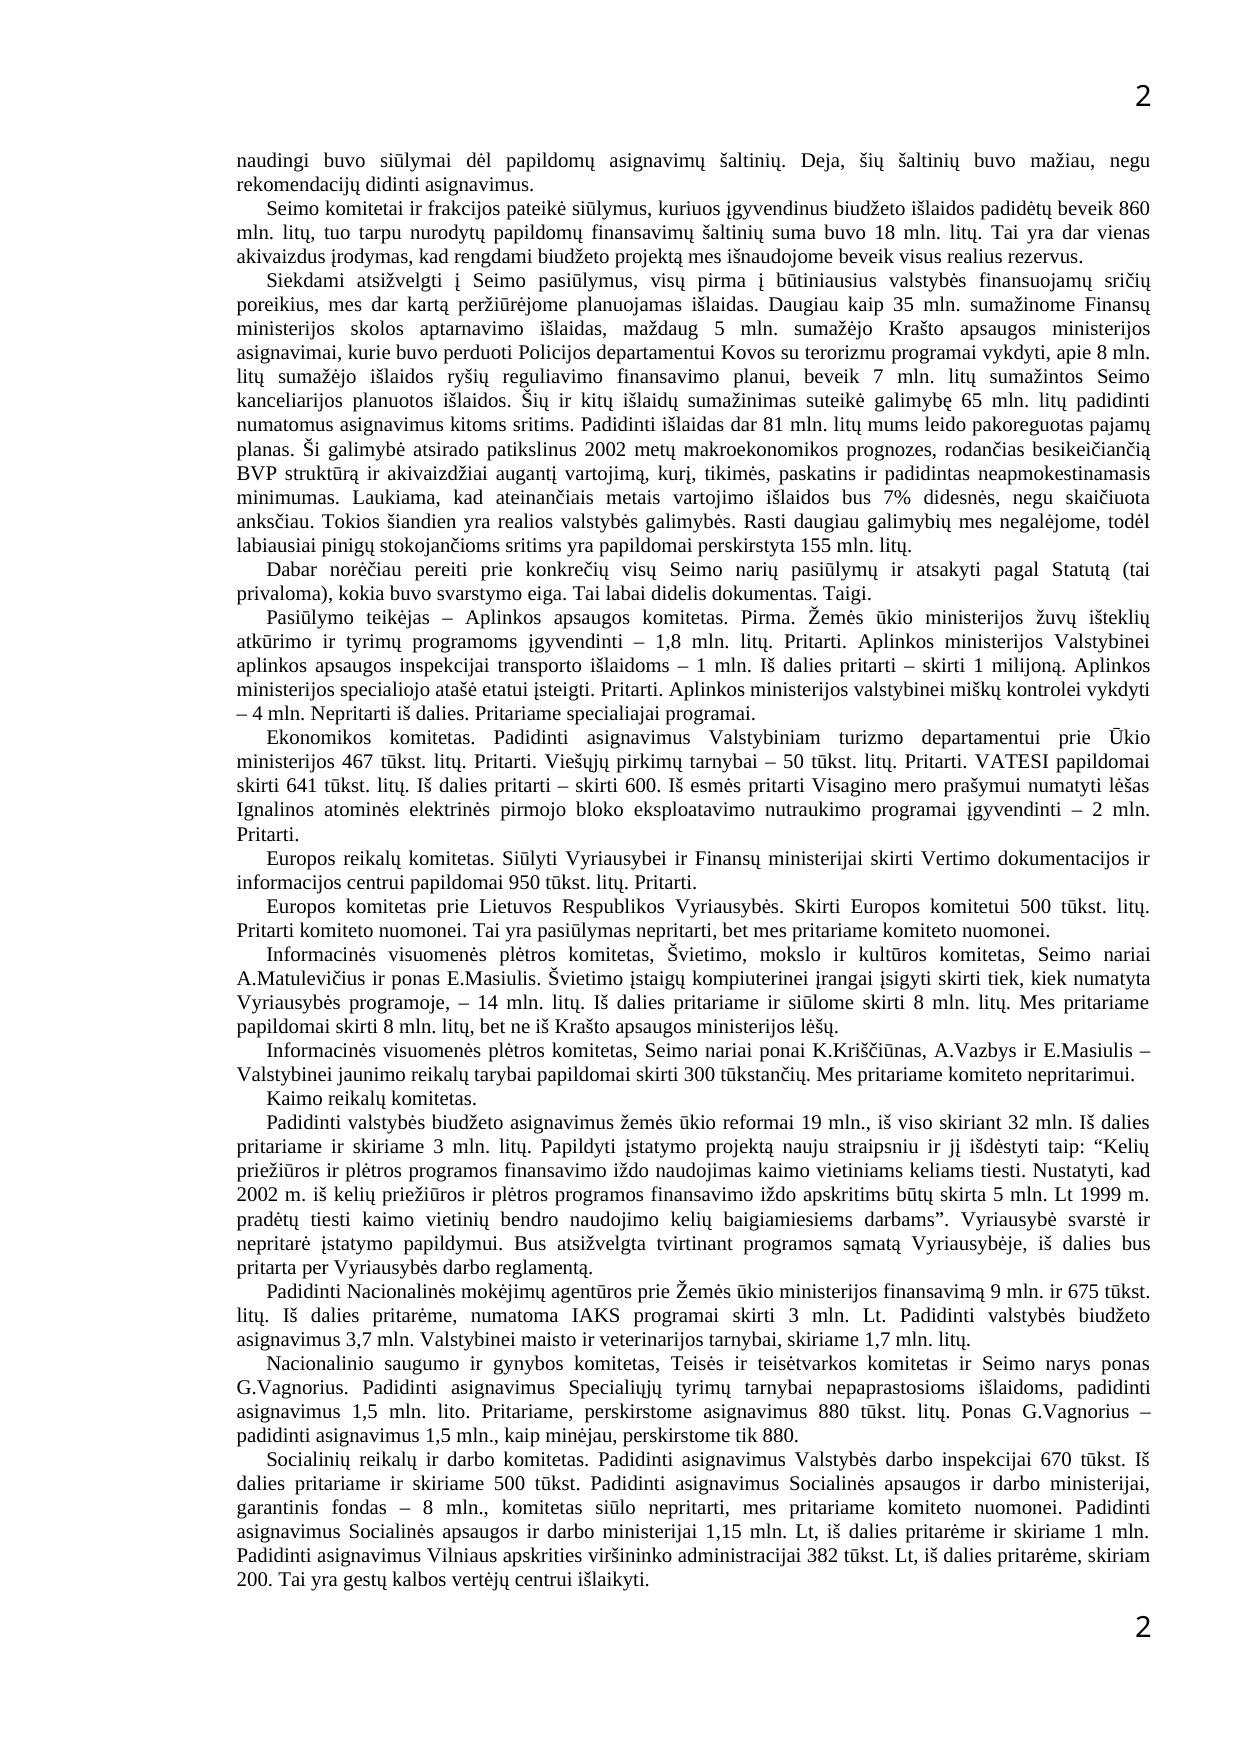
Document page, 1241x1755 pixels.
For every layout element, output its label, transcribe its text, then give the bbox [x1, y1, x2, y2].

text Padidinti valstybės biudžeto asignavimus žemės ūkio reformai 19 mln., iš viso skiriant 32 mln. Iš dalies pritariame ir skiriame 3 mln. litų. Papildyti įstatymo projektą nauju straipsniu ir jį išdėstyti taip: “Kelių priežiūros ir plėtros programos finansavimo iždo naudojimas kaimo vietiniams keliams tiesti. Nustatyti, kad 2002 m. iš kelių priežiūros ir plėtros programos finansavimo iždo apskritims būtų skirta 5 mln. Lt 1999 m. pradėtų tiesti kaimo vietinių bendro naudojimo kelių baigiamiesiems darbams”. Vyriausybė svarstė ir nepritarė įstatymo papildymui. Bus atsižvelgta tvirtinant programos sąmatą Vyriausybėje, iš dalies bus pritarta per Vyriausybės darbo reglamentą. [236, 1110, 1152, 1279]
text naudingi buvo siūlymai dėl papildomų asignavimų šaltinių. Deja, šių šaltinių buvo mažiau, negu rekomendacijų didinti asignavimus. [236, 148, 1152, 196]
text Nacionalinio saugumo ir gynybos komitetas, Teisės ir teisėtvarkos komitetas ir Seimo narys ponas G.Vagnorius. Padidinti asignavimus Specialiųjų tyrimų tarnybai nepaprastosioms išlaidoms, padidinti asignavimus 1,5 mln. lito. Pritariame, perskirstome asignavimus 880 tūkst. litų. Ponas G.Vagnorius – padidinti asignavimus 1,5 mln., kaip minėjau, perskirstome tik 880. [236, 1351, 1152, 1447]
text Europos komitetas prie Lietuvos Respublikos Vyriausybės. Skirti Europos komitetui 500 tūkst. litų. Pritarti komiteto nuomonei. Tai yra pasiūlymas nepritarti, bet mes pritariame komiteto nuomonei. [236, 894, 1152, 942]
text Ekonomikos komitetas. Padidinti asignavimus Valstybiniam turizmo departamentui prie Ūkio ministerijos 467 tūkst. litų. Pritarti. Viešųjų pirkimų tarnybai – 50 tūkst. litų. Pritarti. VATESI papildomai skirti 641 tūkst. litų. Iš dalies pritarti – skirti 600. Iš esmės pritarti Visagino mero prašymui numatyti lėšas Ignalinos atominės elektrinės pirmojo bloko eksploatavimo nutraukimo programai įgyvendinti – 2 mln. Pritarti. [236, 725, 1152, 846]
text Socialinių reikalų ir darbo komitetas. Padidinti asignavimus Valstybės darbo inspekcijai 670 tūkst. Iš dalies pritariame ir skiriame 500 tūkst. Padidinti asignavimus Socialinės apsaugos ir darbo ministerijai, garantinis fondas – 8 mln., komitetas siūlo nepritarti, mes pritariame komiteto nuomonei. Padidinti asignavimus Socialinės apsaugos ir darbo ministerijai 1,15 mln. Lt, iš dalies pritarėme ir skiriame 1 mln. Padidinti asignavimus Vilniaus apskrities viršininko administracijai 382 tūkst. Lt, iš dalies pritarėme, skiriam 200. Tai yra gestų kalbos vertėjų centrui išlaikyti. [236, 1447, 1152, 1591]
text Padidinti Nacionalinės mokėjimų agentūros prie Žemės ūkio ministerijos finansavimą 9 mln. ir 675 tūkst. litų. Iš dalies pritarėme, numatoma IAKS programai skirti 3 mln. Lt. Padidinti valstybės biudžeto asignavimus 3,7 mln. Valstybinei maisto ir veterinarijos tarnybai, skiriame 1,7 mln. litų. [236, 1279, 1152, 1351]
text Pasiūlymo teikėjas – Aplinkos apsaugos komitetas. Pirma. Žemės ūkio ministerijos žuvų išteklių atkūrimo ir tyrimų programoms įgyvendinti – 1,8 mln. litų. Pritarti. Aplinkos ministerijos Valstybinei aplinkos apsaugos inspekcijai transporto išlaidoms – 1 mln. Iš dalies pritarti – skirti 1 milijoną. Aplinkos ministerijos specialiojo atašė etatui įsteigti. Pritarti. Aplinkos ministerijos valstybinei miškų kontrolei vykdyti – 4 mln. Nepritarti iš dalies. Pritariame specialiajai programai. [236, 605, 1152, 725]
text Seimo komitetai ir frakcijos pateikė siūlymus, kuriuos įgyvendinus biudžeto išlaidos padidėtų beveik 860 mln. litų, tuo tarpu nurodytų papildomų finansavimų šaltinių suma buvo 18 mln. litų. Tai yra dar vienas akivaizdus įrodymas, kad rengdami biudžeto projektą mes išnaudojome beveik visus realius rezervus. [236, 196, 1152, 268]
text Informacinės visuomenės plėtros komitetas, Seimo nariai ponai K.Kriščiūnas, A.Vazbys ir E.Masiulis – Valstybinei jaunimo reikalų tarybai papildomai skirti 300 tūkstančių. Mes pritariame komiteto nepritarimui. [236, 1038, 1152, 1086]
text Dabar norėčiau pereiti prie konkrečių visų Seimo narių pasiūlymų ir atsakyti pagal Statutą (tai privaloma), kokia buvo svarstymo eiga. Tai labai didelis dokumentas. Taigi. [236, 557, 1152, 605]
text Siekdami atsižvelgti į Seimo pasiūlymus, visų pirma į būtiniausius valstybės finansuojamų sričių poreikius, mes dar kartą peržiūrėjome planuojamas išlaidas. Daugiau kaip 35 mln. sumažinome Finansų ministerijos skolos aptarnavimo išlaidas, maždaug 5 mln. sumažėjo Krašto apsaugos ministerijos asignavimai, kurie buvo perduoti Policijos departamentui Kovos su terorizmu programai vykdyti, apie 8 mln. litų sumažėjo išlaidos ryšių reguliavimo finansavimo planui, beveik 7 mln. litų sumažintos Seimo kanceliarijos planuotos išlaidos. Šių ir kitų išlaidų sumažinimas suteikė galimybę 65 mln. litų padidinti numatomus asignavimus kitoms sritims. Padidinti išlaidas dar 81 mln. litų mums leido pakoreguotas pajamų planas. Ši galimybė atsirado patikslinus 2002 metų makroekonomikos prognozes, rodančias besikeičiančią BVP struktūrą ir akivaizdžiai augantį vartojimą, kurį, tikimės, paskatins ir padidintas neapmokestinamasis minimumas. Laukiama, kad ateinančiais metais vartojimo išlaidos bus 7% didesnės, negu skaičiuota anksčiau. Tokios šiandien yra realios valstybės galimybės. Rasti daugiau galimybių mes negalėjome, todėl labiausiai pinigų stokojančioms sritims yra papildomai perskirstyta 155 mln. litų. [236, 268, 1152, 557]
text Informacinės visuomenės plėtros komitetas, Švietimo, mokslo ir kultūros komitetas, Seimo nariai A.Matulevičius ir ponas E.Masiulis. Švietimo įstaigų kompiuterinei įrangai įsigyti skirti tiek, kiek numatyta Vyriausybės programoje, – 14 mln. litų. Iš dalies pritariame ir siūlome skirti 8 mln. litų. Mes pritariame papildomai skirti 8 mln. litų, bet ne iš Krašto apsaugos ministerijos lėšų. [236, 942, 1152, 1038]
text Kaimo reikalų komitetas. [236, 1086, 1152, 1110]
text Europos reikalų komitetas. Siūlyti Vyriausybei ir Finansų ministerijai skirti Vertimo dokumentacijos ir informacijos centrui papildomai 950 tūkst. litų. Pritarti. [236, 846, 1152, 894]
